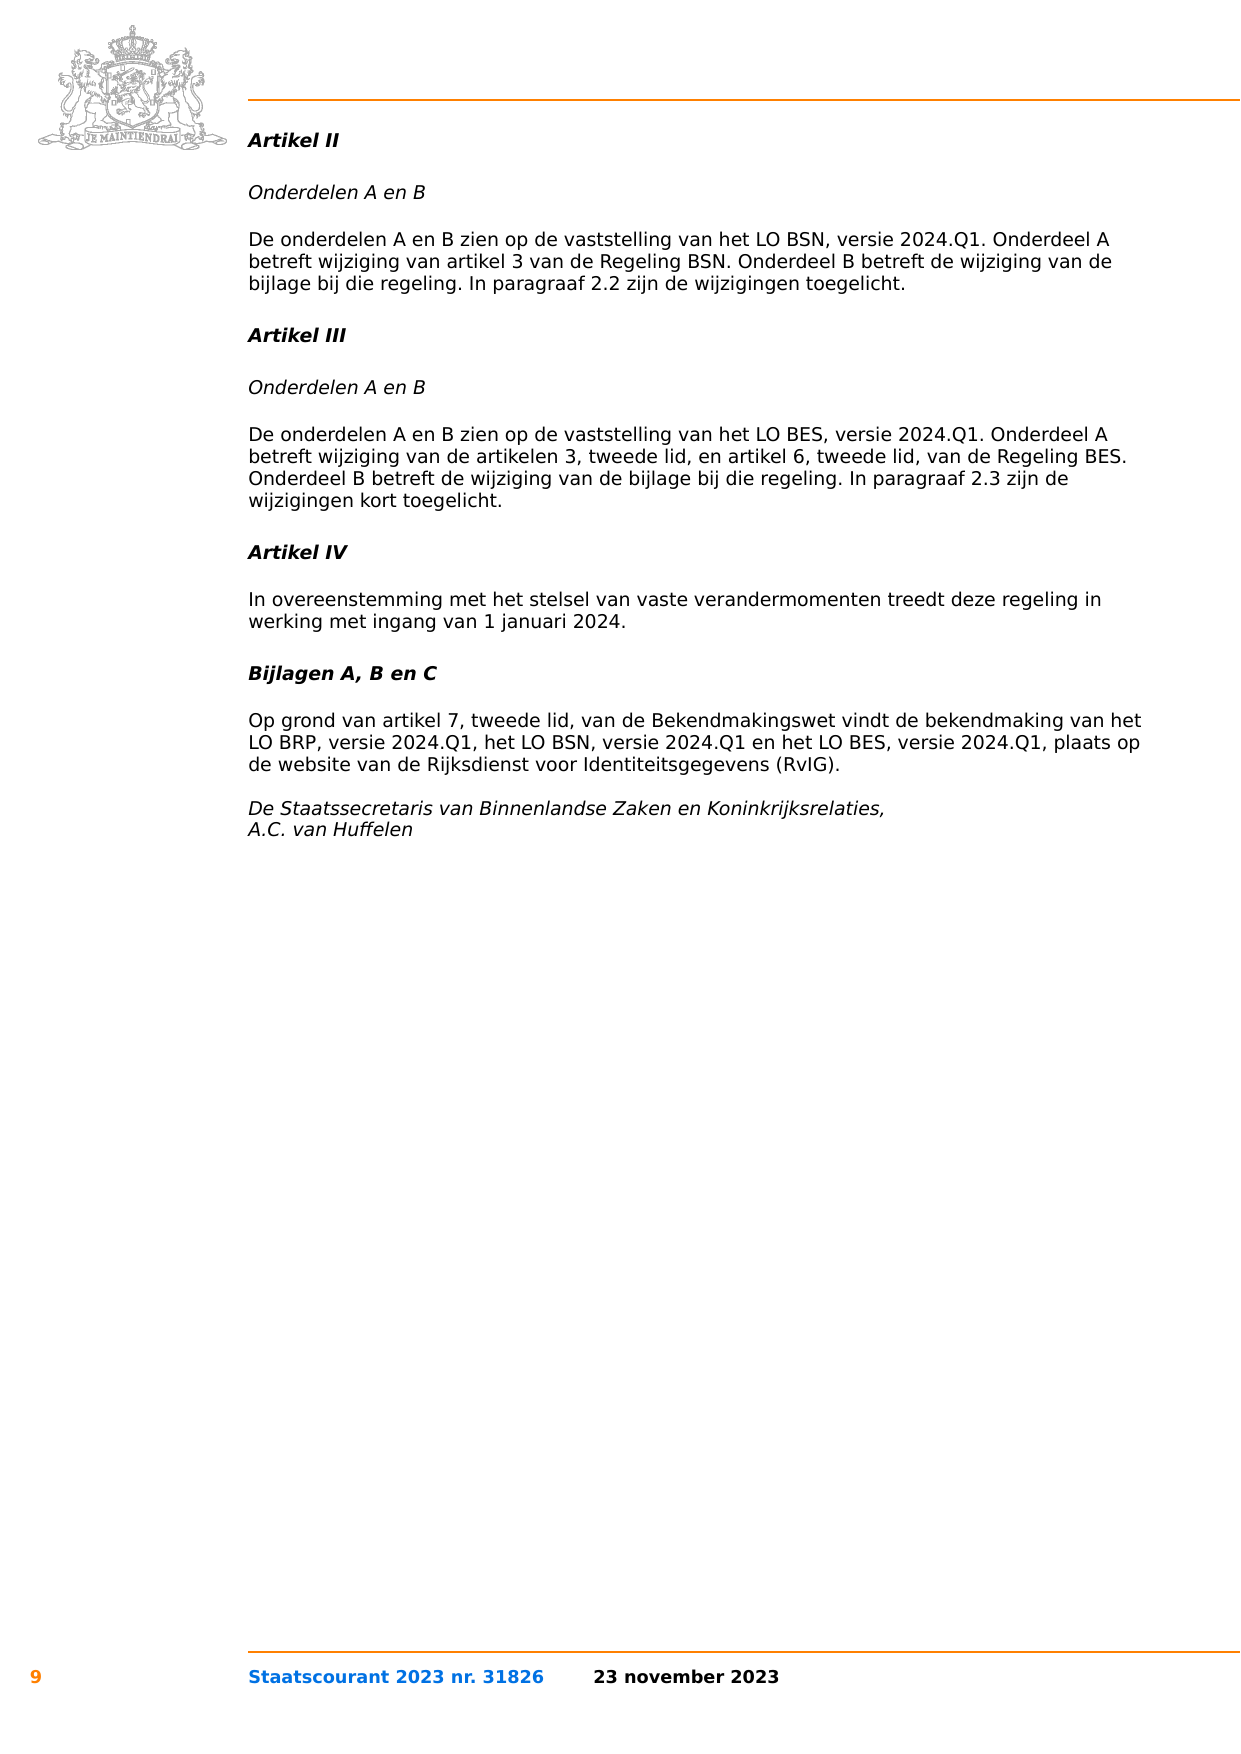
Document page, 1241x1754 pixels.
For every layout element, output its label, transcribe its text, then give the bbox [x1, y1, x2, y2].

text De Staatssecretaris van Binnenlandse Zaken en Koninkrijksrelaties, A.C. van Huffelen [248, 797, 1163, 841]
text In overeenstemming met het stelsel van vaste verandermomenten treedt deze regeling in werking met ingang van 1 januari 2024. [248, 589, 1163, 633]
subtitle Onderdelen A en B [248, 182, 1163, 204]
subtitle Artikel III [248, 325, 1163, 347]
subtitle Artikel IV [248, 542, 1163, 564]
subtitle Bijlagen A, B en C [248, 663, 1163, 684]
text Op grond van artikel 7, tweede lid, van de Bekendmakingswet vindt de bekendmaking van het LO BRP, versie 2024.Q1, het LO BSN, versie 2024.Q1 en het LO BES, versie 2024.Q1, plaats op de website van de Rijksdienst voor Identiteitsgegevens (RvIG). [248, 709, 1163, 776]
subtitle Onderdelen A en B [248, 377, 1163, 399]
picture [38, 25, 227, 150]
text De onderdelen A en B zien op de vaststelling van het LO BES, versie 2024.Q1. Onderdeel A betreft wijziging van de artikelen 3, tweede lid, en artikel 6, tweede lid, van de Regeling BES. Onderdeel B betreft de wijziging van de bijlage bij die regeling. In paragraaf 2.3 zijn de wijzigingen kort toegelicht. [248, 424, 1163, 512]
subtitle Artikel II [248, 130, 1163, 152]
text De onderdelen A en B zien op de vaststelling van het LO BSN, versie 2024.Q1. Onderdeel A betreft wijziging van artikel 3 van de Regeling BSN. Onderdeel B betreft de wijziging van de bijlage bij die regeling. In paragraaf 2.2 zijn de wijzigingen toegelicht. [248, 229, 1163, 295]
